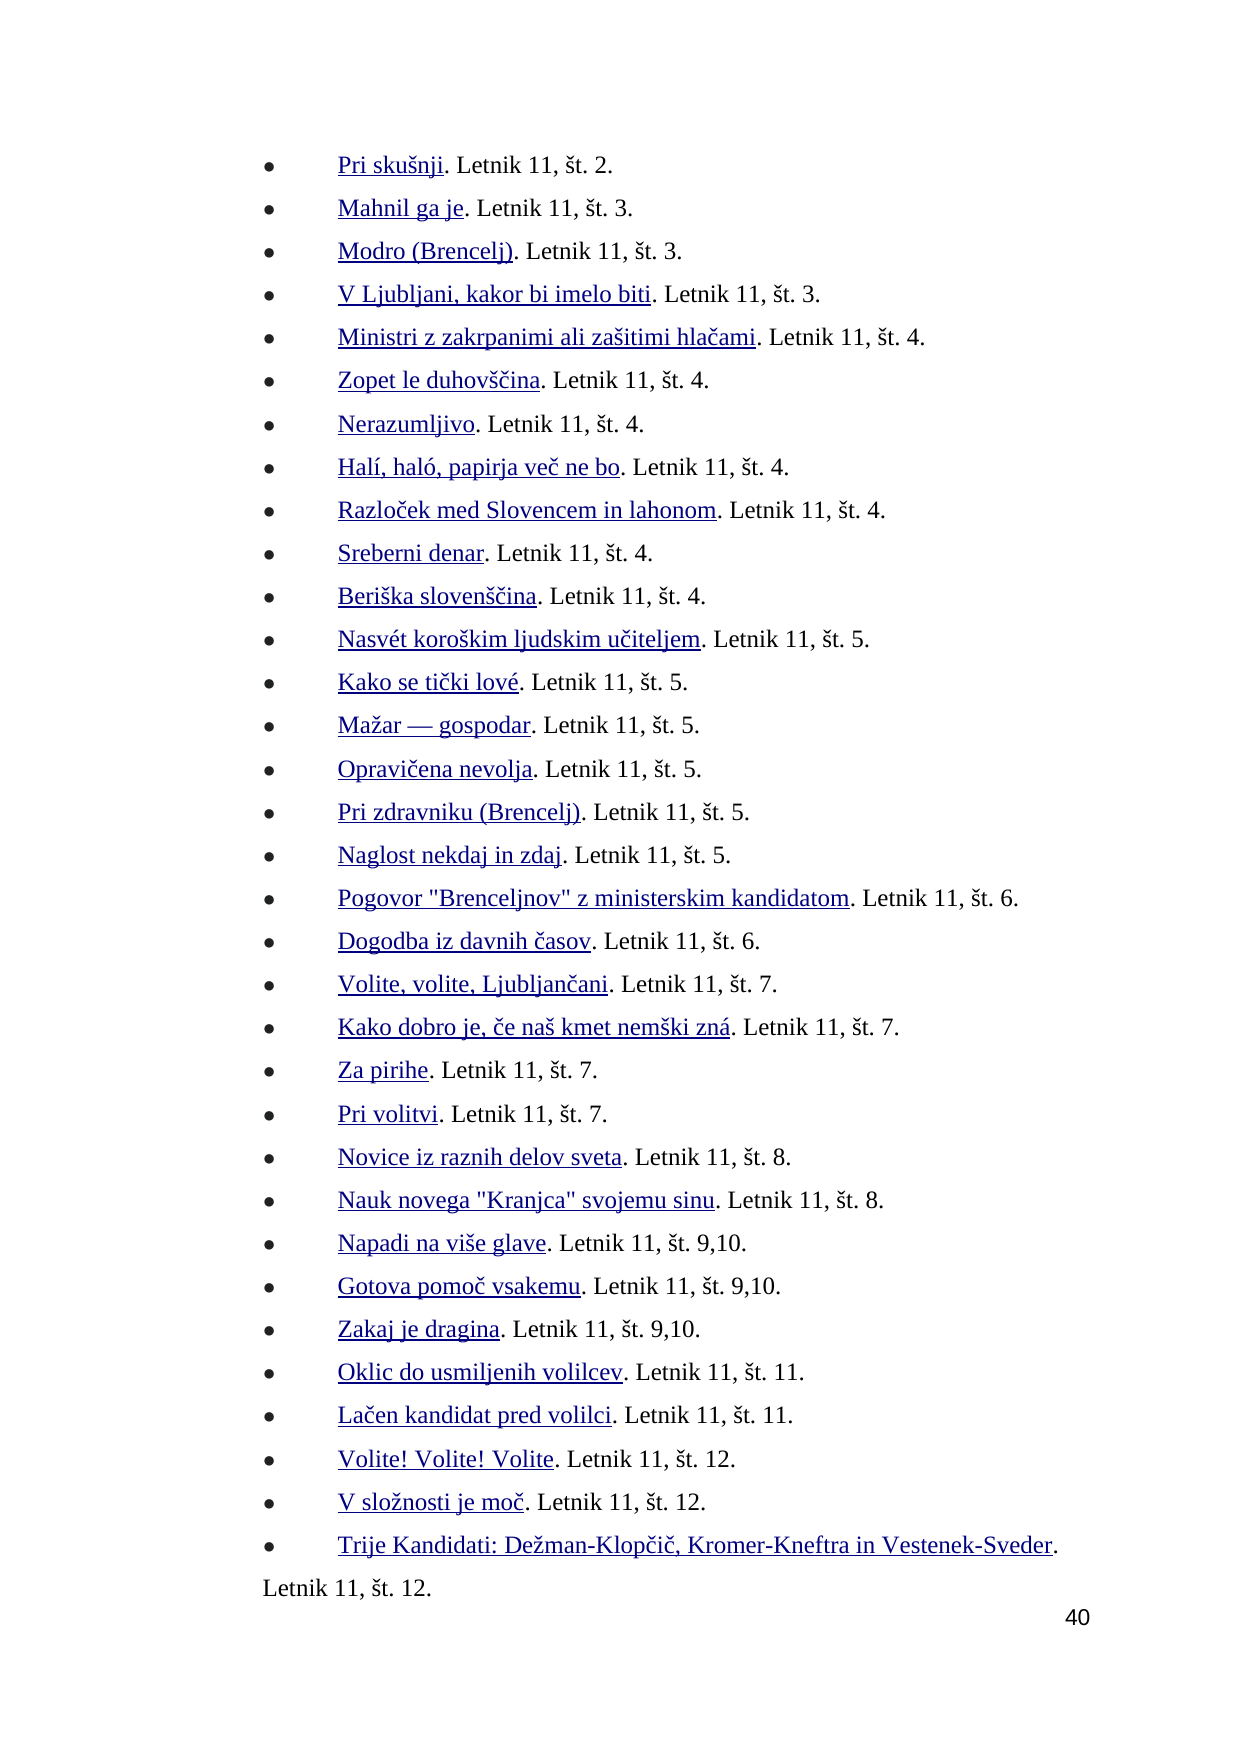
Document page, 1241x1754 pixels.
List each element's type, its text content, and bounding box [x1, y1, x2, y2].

list Opravičena nevolja. Letnik 11, št. 5. [262, 754, 1090, 782]
list Pri zdravniku (Brencelj). Letnik 11, št. 5. [262, 797, 1090, 826]
list Zakaj je dragina. Letnik 11, št. 9,10. [262, 1314, 1090, 1343]
list Nauk novega "Kranjca" svojemu sinu. Letnik 11, št. 8. [262, 1185, 1090, 1214]
list Kako se tički lové. Letnik 11, št. 5. [262, 667, 1090, 696]
list Zopet le duhovščina. Letnik 11, št. 4. [262, 366, 1090, 394]
list Novice iz raznih delov sveta. Letnik 11, št. 8. [262, 1142, 1090, 1171]
list Za pirihe. Letnik 11, št. 7. [262, 1056, 1090, 1084]
list Pogovor "Brenceljnov" z ministerskim kandidatom. Letnik 11, št. 6. [262, 883, 1090, 912]
list Mažar — gospodar. Letnik 11, št. 5. [262, 711, 1090, 739]
list Trije Kandidati: Dežman-Klopčič, Kromer-Kneftra in Vestenek-Sveder. Letnik 11, št. 12. [262, 1530, 1090, 1602]
list Dogodba iz davnih časov. Letnik 11, št. 6. [262, 926, 1090, 955]
list Nasvét koroškim ljudskim učiteljem. Letnik 11, št. 5. [262, 624, 1090, 653]
list Kako dobro je, če naš kmet nemški zná. Letnik 11, št. 7. [262, 1012, 1090, 1041]
list Razloček med Slovencem in lahonom. Letnik 11, št. 4. [262, 495, 1090, 524]
list Volite, volite, Ljubljančani. Letnik 11, št. 7. [262, 969, 1090, 998]
list Ministri z zakrpanimi ali zašitimi hlačami. Letnik 11, št. 4. [262, 322, 1090, 351]
list V složnosti je moč. Letnik 11, št. 12. [262, 1487, 1090, 1516]
list Mahnil ga je. Letnik 11, št. 3. [262, 193, 1090, 222]
list V Ljubljani, kakor bi imelo biti. Letnik 11, št. 3. [262, 279, 1090, 308]
list Modro (Brencelj). Letnik 11, št. 3. [262, 236, 1090, 265]
list Oklic do usmiljenih volilcev. Letnik 11, št. 11. [262, 1357, 1090, 1386]
list Beriška slovenščina. Letnik 11, št. 4. [262, 581, 1090, 610]
list Gotova pomoč vsakemu. Letnik 11, št. 9,10. [262, 1271, 1090, 1300]
list Halí, haló, papirja več ne bo. Letnik 11, št. 4. [262, 452, 1090, 481]
list Pri skušnji. Letnik 11, št. 2. [262, 150, 1090, 179]
list Volite! Volite! Volite. Letnik 11, št. 12. [262, 1444, 1090, 1472]
list Sreberni denar. Letnik 11, št. 4. [262, 538, 1090, 567]
list Lačen kandidat pred volilci. Letnik 11, št. 11. [262, 1401, 1090, 1429]
list Pri volitvi. Letnik 11, št. 7. [262, 1099, 1090, 1127]
list Napadi na više glave. Letnik 11, št. 9,10. [262, 1228, 1090, 1257]
list Nerazumljivo. Letnik 11, št. 4. [262, 409, 1090, 437]
list Naglost nekdaj in zdaj. Letnik 11, št. 5. [262, 840, 1090, 869]
